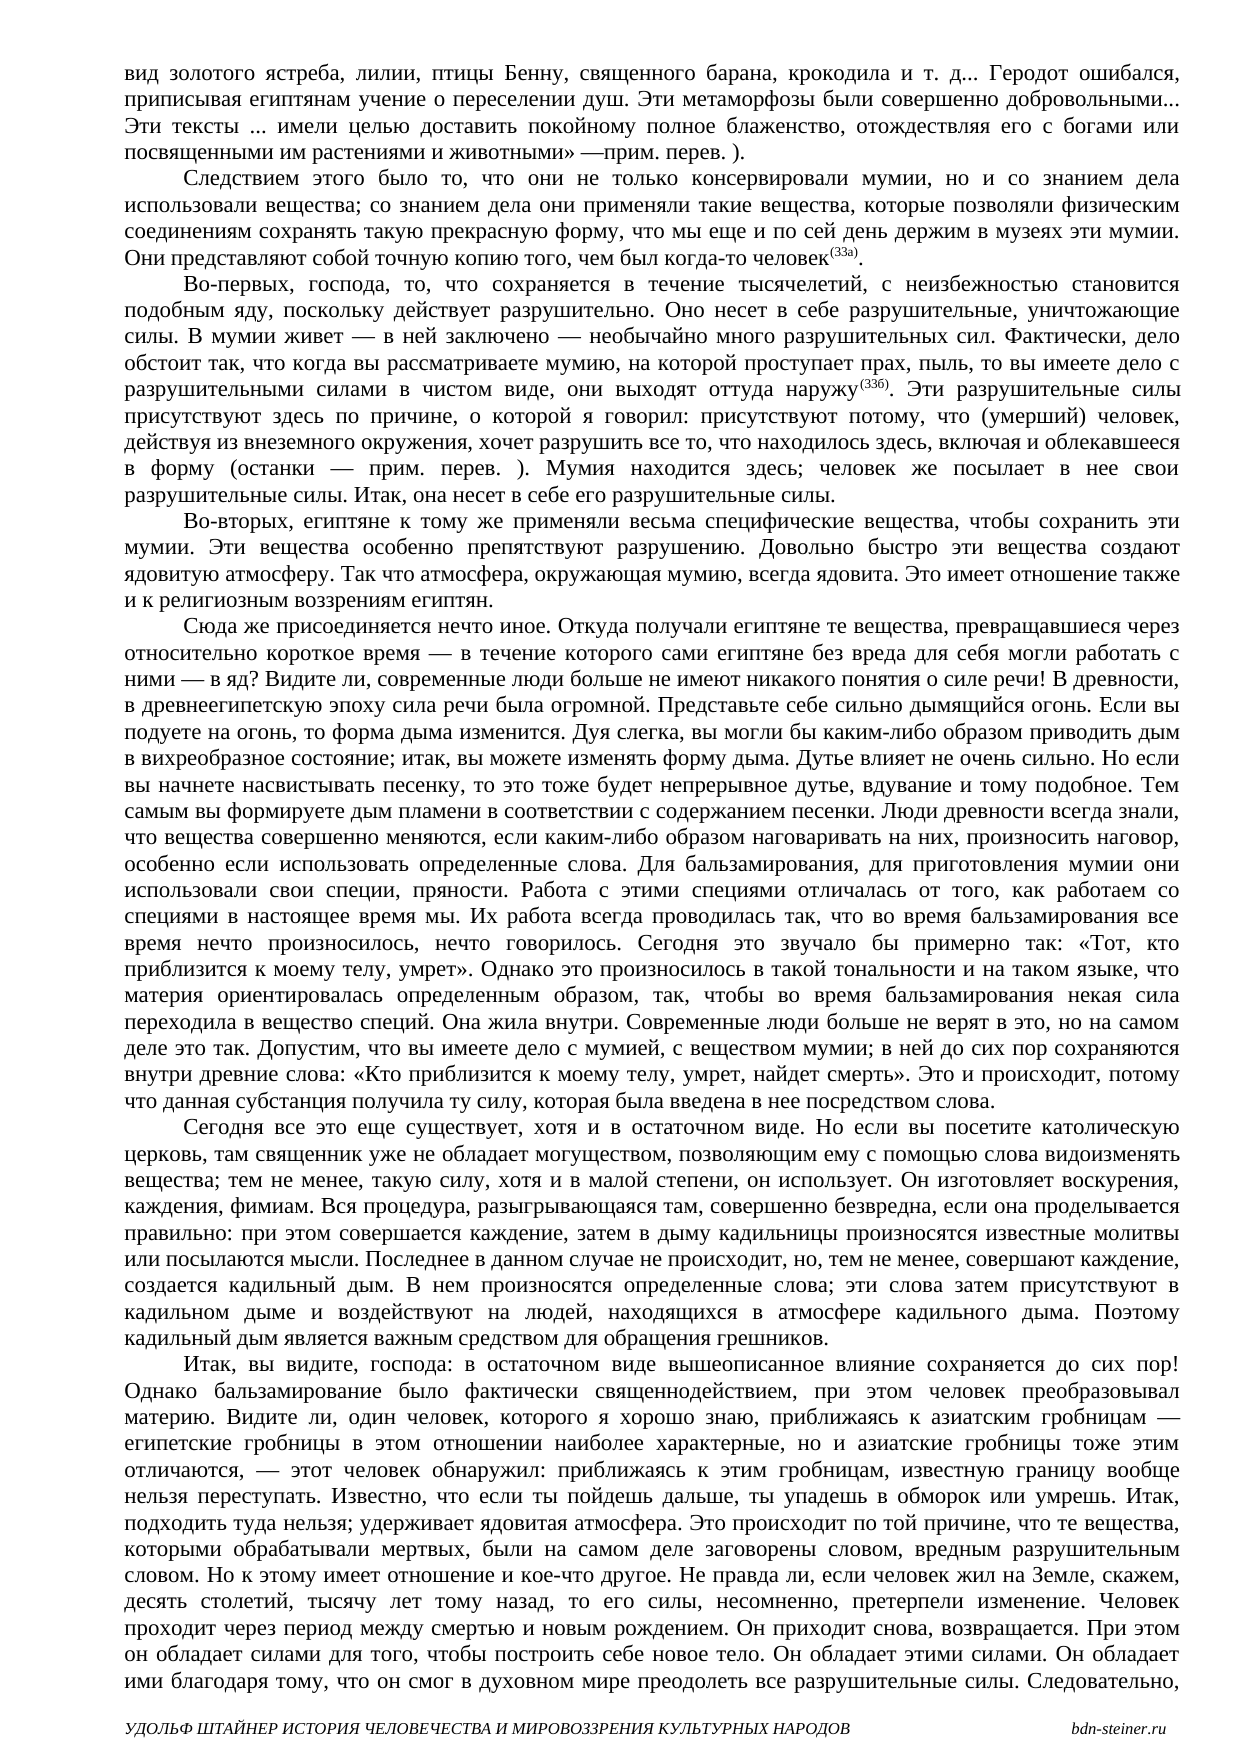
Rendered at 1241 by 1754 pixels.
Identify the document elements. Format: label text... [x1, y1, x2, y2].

text вид золотого ястреба, лилии, птицы Бенну, священного барана, крокодила и т. д... Геродот ошибался, приписывая египтянам учение о переселении душ. Эти метаморфозы были совершенно добровольными... Эти тексты ... имели целью доставить покойному полное блаженство, отождествляя его с богами или посвященными им растениями и животными» —прим. перев. ). [124, 59, 1181, 164]
text Сюда же присоединяется нечто иное. Откуда получали египтяне те вещества, превращавшиеся через относительно короткое время — в течение которого сами египтяне без вреда для себя могли работать с ними — в яд? Видите ли, современные люди больше не имеют никакого понятия о силе речи! В древности, в древнеегипетскую эпоху сила речи была огромной. Представьте себе сильно дымящийся огонь. Если вы подуете на огонь, то форма дыма изменится. Дуя слегка, вы могли бы каким-либо образом приводить дым в вихреобразное состояние; итак, вы можете изменять форму дыма. Дутье влияет не очень сильно. Но если вы начнете насвистывать песенку, то это тоже будет непрерывное дутье, вдувание и тому подобное. Тем самым вы формируете дым пламени в соответствии с содержанием песенки. Люди древности всегда знали, что вещества совершенно меняются, если каким-либо образом наговаривать на них, произносить наговор, особенно если использовать определенные слова. Для бальзамирования, для приготовления мумии они использовали свои специи, пряности. Работа с этими специями отличалась от того, как работаем со специями в настоящее время мы. Их работа всегда проводилась так, что во время бальзамирования все время нечто произносилось, нечто говорилось. Сегодня это звучало бы примерно так: «Тот, кто приблизится к моему телу, умрет». Однако это произносилось в такой тональности и на таком языке, что материя ориентировалась определенным образом, так, чтобы во время бальзамирования некая сила переходила в вещество специй. Она жила внутри. Современные люди больше не верят в это, но на самом деле это так. Допустим, что вы имеете дело с мумией, с веществом мумии; в ней до сих пор сохраняются внутри древние слова: «Кто приблизится к моему телу, умрет, найдет смерть». Это и происходит, потому что данная субстанция получила ту силу, которая была введена в нее посредством слова. [124, 612, 1181, 1113]
text Сегодня все это еще существует, хотя и в остаточном виде. Но если вы посетите католическую церковь, там священник уже не обладает могуществом, позволяющим ему с помощью слова видоизменять вещества; тем не менее, такую силу, хотя и в малой степени, он использует. Он изготовляет воскурения, каждения, фимиам. Вся процедура, разыгрывающаяся там, совершенно безвредна, если она проделывается правильно: при этом совершается каждение, затем в дыму кадильницы произносятся известные молитвы или посылаются мысли. Последнее в данном случае не происходит, но, тем не менее, совершают каждение, создается кадильный дым. В нем произносятся определенные слова; эти слова затем присутствуют в кадильном дыме и воздействуют на людей, находящихся в атмосфере кадильного дыма. Поэтому кадильный дым является важным средством для обращения грешников. [124, 1113, 1181, 1350]
text Во-первых, господа, то, что сохраняется в течение тысячелетий, с неизбежностью становится подобным яду, поскольку действует разрушительно. Оно несет в себе разрушительные, уничтожающие силы. В мумии живет — в ней заключено — необычайно много разрушительных сил. Фактически, дело обстоит так, что когда вы рассматриваете мумию, на которой проступает прах, пыль, то вы имеете дело с разрушительными силами в чистом виде, они выходят оттуда наружу(33б). Эти разрушительные силы присутствуют здесь по причине, о которой я говорил: присутствуют потому, что (умерший) человек, действуя из внеземного окружения, хочет разрушить все то, что находилось здесь, включая и облекавшееся в форму (останки — прим. перев. ). Мумия находится здесь; человек же посылает в нее свои разрушительные силы. Итак, она несет в себе его разрушительные силы. [124, 270, 1181, 507]
text Следствием этого было то, что они не только консервировали мумии, но и со знанием дела использовали вещества; со знанием дела они применяли такие вещества, которые позволяли физическим соединениям сохранять такую прекрасную форму, что мы еще и по сей день держим в музеях эти мумии. Они представляют собой точную копию того, чем был когда-то человек(33а). [124, 164, 1181, 270]
text Итак, вы видите, господа: в остаточном виде вышеописанное влияние сохраняется до сих пор! Однако бальзамирование было фактически священнодействием, при этом человек преобразовывал материю. Видите ли, один человек, которого я хорошо знаю, приближаясь к азиатским гробницам — египетские гробницы в этом отношении наиболее характерные, но и азиатские гробницы тоже этим отличаются, — этот человек обнаружил: приближаясь к этим гробницам, известную границу вообще нельзя переступать. Известно, что если ты пойдешь дальше, ты упадешь в обморок или умрешь. Итак, подходить туда нельзя; удерживает ядовитая атмосфера. Это происходит по той причине, что те вещества, которыми обрабатывали мертвых, были на самом деле заговорены словом, вредным разрушительным словом. Но к этому имеет отношение и кое-что другое. Не правда ли, если человек жил на Земле, скажем, десять столетий, тысячу лет тому назад, то его силы, несомненно, претерпели изменение. Человек проходит через период между смертью и новым рождением. Он приходит снова, возвращается. При этом он обладает силами для того, чтобы построить себе новое тело. Он обладает этими силами. Он обладает ими благодаря тому, что он смог в духовном мире преодолеть все разрушительные силы. Следовательно, [124, 1350, 1181, 1693]
text Во-вторых, египтяне к тому же применяли весьма специфические вещества, чтобы сохранить эти мумии. Эти вещества особенно препятствуют разрушению. Довольно быстро эти вещества создают ядовитую атмосферу. Так что атмосфера, окружающая мумию, всегда ядовита. Это имеет отношение также и к религиозным воззрениям египтян. [124, 507, 1181, 612]
